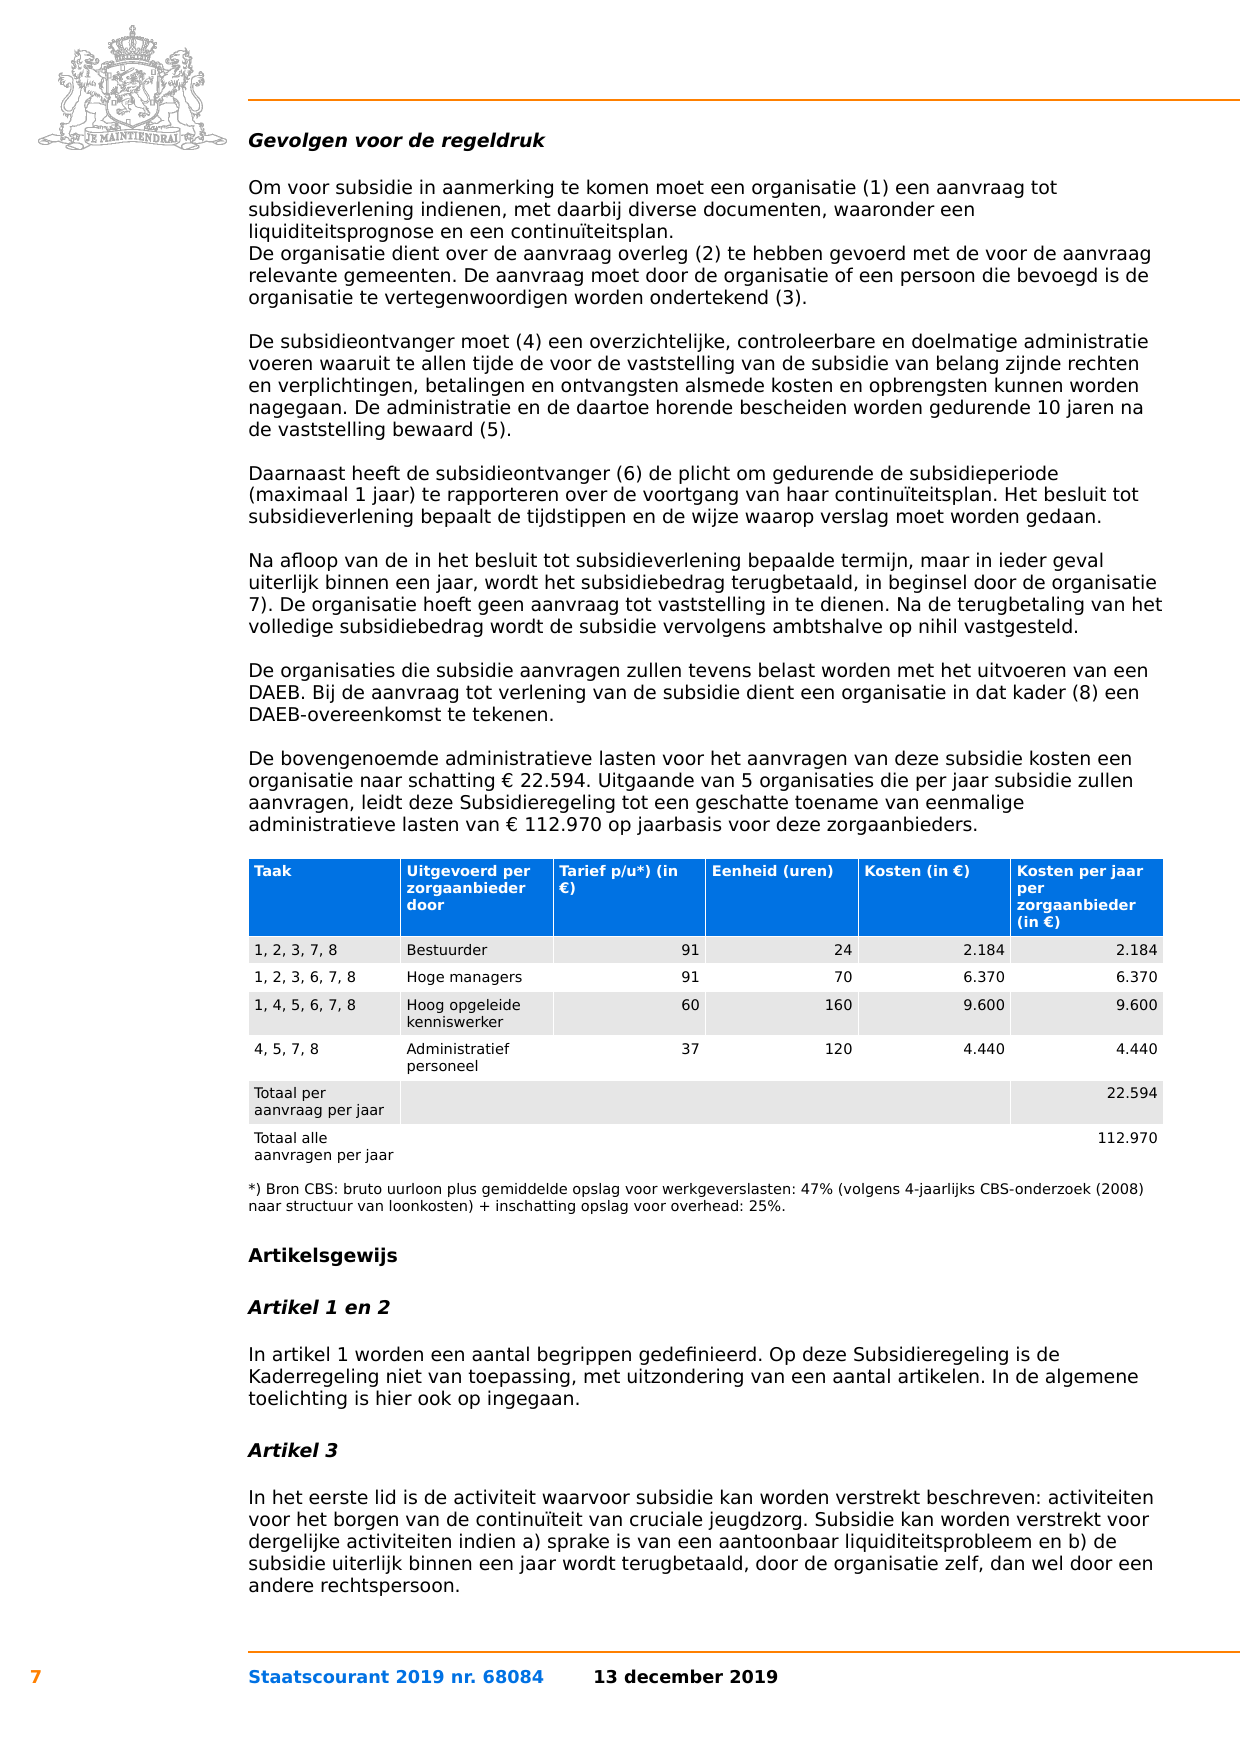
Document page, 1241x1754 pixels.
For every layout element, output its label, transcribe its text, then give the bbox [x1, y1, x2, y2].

subtitle Artikel 1 en 2 [248, 1297, 1163, 1319]
table_cell 4.440 [1011, 1036, 1163, 1079]
table_cell 1, 4, 5, 6, 7, 8 [249, 992, 400, 1035]
text De subsidieontvanger moet (4) een overzichtelijke, controleerbare en doelmatige administratie voeren waaruit te allen tijde de voor de vaststelling van de subsidie van belang zijnde rechten en verplichtingen, betalingen en ontvangsten alsmede kosten en opbrengsten kunnen worden nagegaan. De administratie en de daartoe horende bescheiden worden gedurende 10 jaren na de vaststelling bewaard (5). [248, 331, 1163, 441]
table_header Tarief p/u*) (in €) [554, 859, 705, 936]
text De organisatie dient over de aanvraag overleg (2) te hebben gevoerd met de voor de aanvraag relevante gemeenten. De aanvraag moet door de organisatie of een persoon die bevoegd is de organisatie te vertegenwoordigen worden ondertekend (3). [248, 243, 1163, 309]
table_cell 112.970 [1011, 1125, 1163, 1168]
table_cell 91 [554, 937, 705, 963]
table_cell Bestuurder [401, 937, 553, 963]
table_cell Totaal per aanvraag per jaar [249, 1081, 400, 1124]
table_cell 6.370 [1011, 964, 1163, 991]
text Daarnaast heeft de subsidieontvanger (6) de plicht om gedurende de subsidieperiode (maximaal 1 jaar) te rapporteren over de voortgang van haar continuïteitsplan. Het besluit tot subsidieverlening bepaalt de tijdstippen en de wijze waarop verslag moet worden gedaan. [248, 462, 1163, 528]
text De bovengenoemde administratieve lasten voor het aanvragen van deze subsidie kosten een organisatie naar schatting € 22.594. Uitgaande van 5 organisaties die per jaar subsidie zullen aanvragen, leidt deze Subsidieregeling tot een geschatte toename van eenmalige administratieve lasten van € 112.970 op jaarbasis voor deze zorgaanbieders. [248, 748, 1163, 836]
table_cell Hoge managers [401, 964, 553, 991]
subtitle Artikel 3 [248, 1440, 1163, 1462]
table_cell 1, 2, 3, 7, 8 [249, 937, 400, 963]
text In het eerste lid is de activiteit waarvoor subsidie kan worden verstrekt beschreven: activiteiten voor het borgen van de continuïteit van cruciale jeugdzorg. Subsidie kan worden verstrekt voor dergelijke activiteiten indien a) sprake is van een aantoonbaar liquiditeitsprobleem en b) de subsidie uiterlijk binnen een jaar wordt terugbetaald, door de organisatie zelf, dan wel door een andere rechtspersoon. [248, 1487, 1163, 1597]
table_header Kosten per jaar per zorgaanbieder (in €) [1011, 859, 1163, 936]
table_cell 4, 5, 7, 8 [249, 1036, 400, 1079]
table_cell 4.440 [859, 1036, 1010, 1079]
table_cell 37 [554, 1036, 705, 1079]
table_header Uitgevoerd per zorgaanbieder door [401, 859, 553, 936]
table_cell 2.184 [1011, 937, 1163, 963]
table_cell Hoog opgeleide kenniswerker [401, 992, 553, 1035]
table_cell 60 [554, 992, 705, 1035]
text Om voor subsidie in aanmerking te komen moet een organisatie (1) een aanvraag tot subsidieverlening indienen, met daarbij diverse documenten, waaronder een liquiditeitsprognose en een continuïteitsplan. [248, 177, 1163, 243]
table_cell Administratief personeel [401, 1036, 553, 1079]
table_header Taak [249, 859, 400, 936]
table_cell 9.600 [859, 992, 1010, 1035]
text Na afloop van de in het besluit tot subsidieverlening bepaalde termijn, maar in ieder geval uiterlijk binnen een jaar, wordt het subsidiebedrag terugbetaald, in beginsel door de organisatie 7). De organisatie hoeft geen aanvraag tot vaststelling in te dienen. Na de terugbetaling van het volledige subsidiebedrag wordt de subsidie vervolgens ambtshalve op nihil vastgesteld. [248, 550, 1163, 638]
text De organisaties die subsidie aanvragen zullen tevens belast worden met het uitvoeren van een DAEB. Bij de aanvraag tot verlening van de subsidie dient een organisatie in dat kader (8) een DAEB-overeenkomst te tekenen. [248, 660, 1163, 726]
table_cell 24 [706, 937, 858, 963]
table_cell 2.184 [859, 937, 1010, 963]
table_cell 160 [706, 992, 858, 1035]
table_cell 1, 2, 3, 6, 7, 8 [249, 964, 400, 991]
table_cell 70 [706, 964, 858, 991]
table_header Kosten (in €) [859, 859, 1010, 936]
table_cell 120 [706, 1036, 858, 1079]
table_cell 9.600 [1011, 992, 1163, 1035]
table_cell 91 [554, 964, 705, 991]
picture [38, 25, 227, 150]
text In artikel 1 worden een aantal begrippen gedefinieerd. Op deze Subsidieregeling is de Kaderregeling niet van toepassing, met uitzondering van een aantal artikelen. In de algemene toelichting is hier ook op ingegaan. [248, 1344, 1163, 1410]
table_cell [401, 1081, 1010, 1124]
table_header Eenheid (uren) [706, 859, 858, 936]
table_cell 22.594 [1011, 1081, 1163, 1124]
subtitle Artikelsgewijs [248, 1245, 1163, 1267]
subtitle Gevolgen voor de regeldruk [248, 130, 1163, 152]
table_cell *) Bron CBS: bruto uurloon plus gemiddelde opslag voor werkgeverslasten: 47% (volgens 4-jaarlijks CBS-onderzoek (2008) naar structuur van loonkosten) + inschatting opslag voor overhead: 25%. [248, 1169, 1163, 1215]
table_cell 6.370 [859, 964, 1010, 991]
table_cell [401, 1125, 1010, 1168]
table_cell Totaal alle aanvragen per jaar [249, 1125, 400, 1168]
